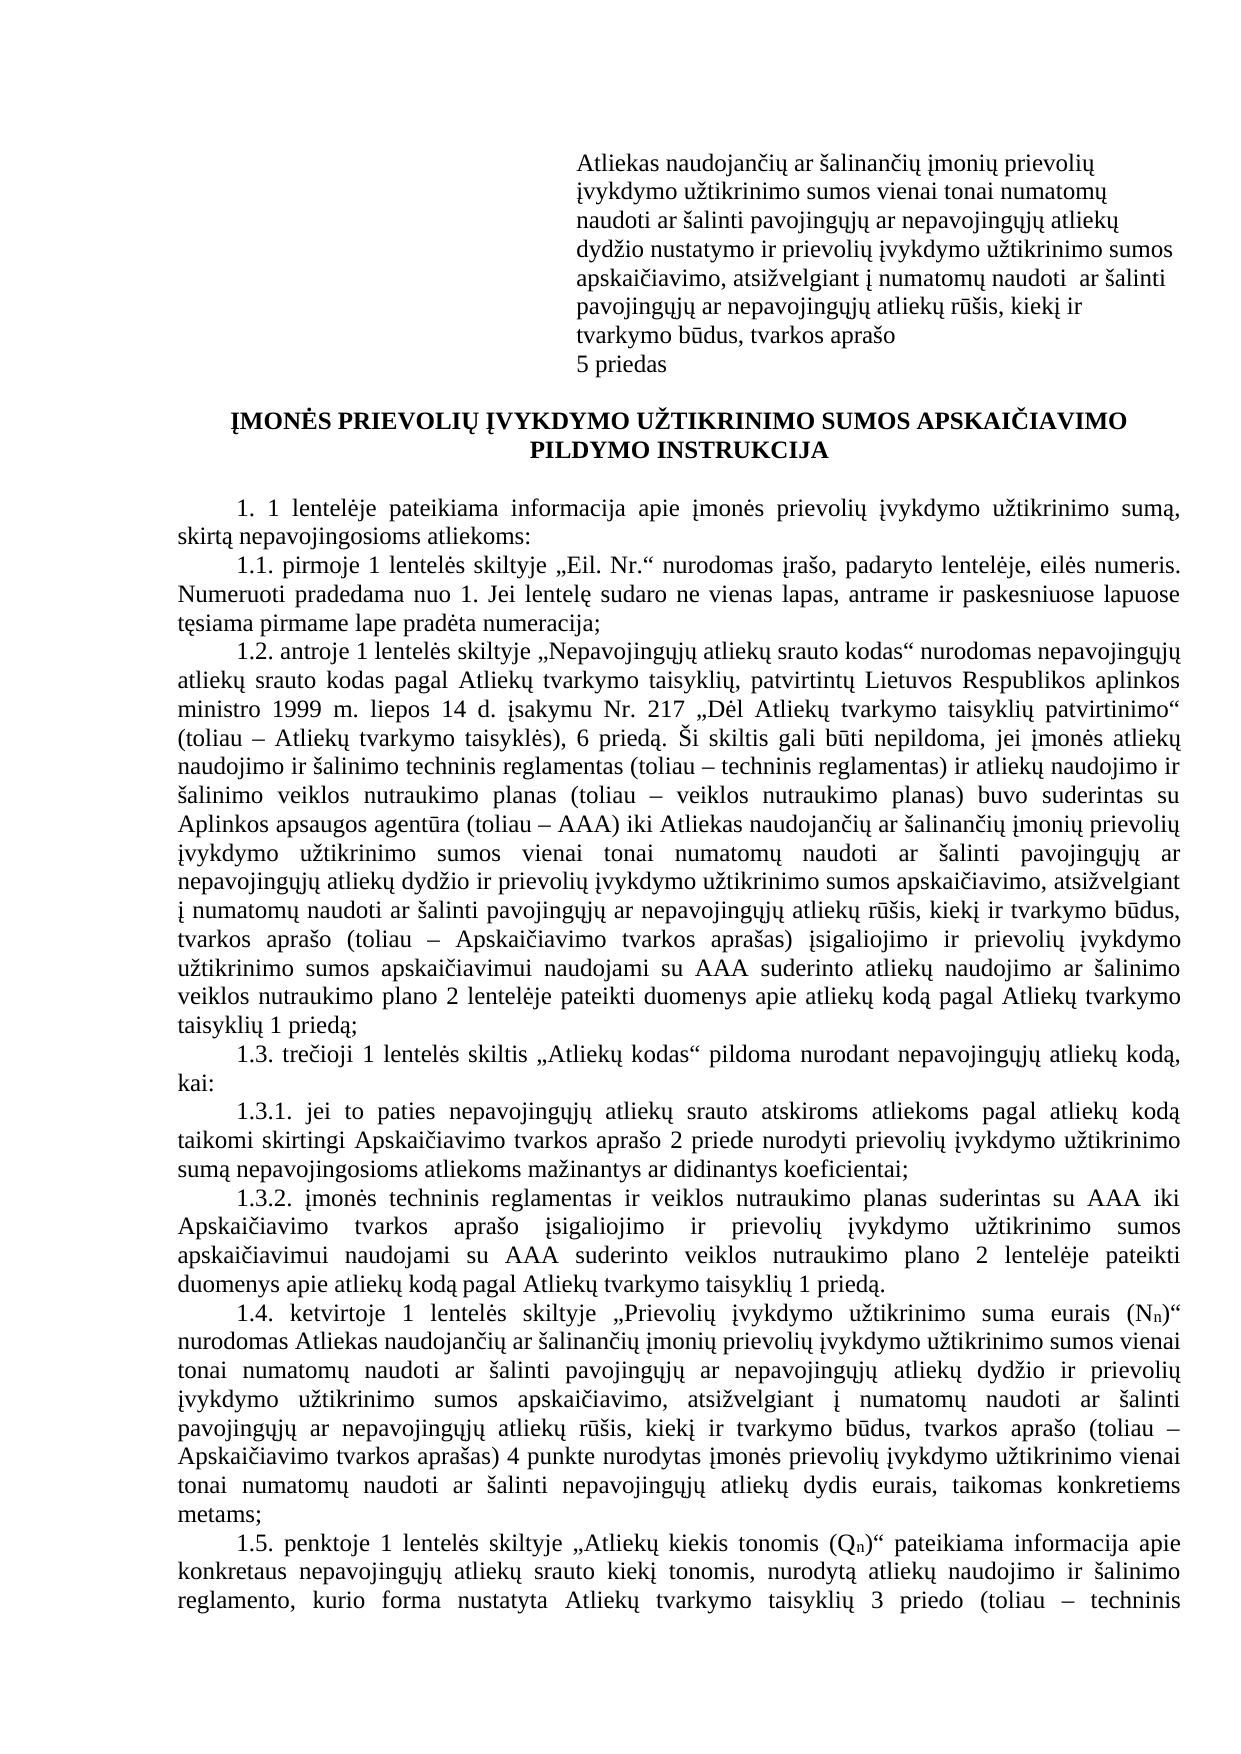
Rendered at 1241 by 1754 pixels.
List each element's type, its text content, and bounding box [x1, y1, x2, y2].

text 1.1. pirmoje 1 lentelės skiltyje „Eil. Nr.“ nurodomas įrašo, padaryto lentelėje, eilės numeris. Numeruoti pradedama nuo 1. Jei lentelę sudaro ne vienas lapas, antrame ir paskesniuose lapuose tęsiama pirmame lape pradėta numeracija; [177, 550, 1181, 636]
text 1. 1 lentelėje pateikiama informacija apie įmonės prievolių įvykdymo užtikrinimo sumą, skirtą nepavojingosioms atliekoms: [177, 493, 1181, 550]
text 1.5. penktoje 1 lentelės skiltyje „Atliekų kiekis tonomis (Qn)“ pateikiama informacija apie konkretaus nepavojingųjų atliekų srauto kiekį tonomis, nurodytą atliekų naudojimo ir šalinimo reglamento, kurio forma nustatyta Atliekų tvarkymo taisyklių 3 priedo (toliau – techninis [177, 1528, 1181, 1614]
text 1.2. antroje 1 lentelės skiltyje „Nepavojingųjų atliekų srauto kodas“ nurodomas nepavojingųjų atliekų srauto kodas pagal Atliekų tvarkymo taisyklių, patvirtintų Lietuvos Respublikos aplinkos ministro 1999 m. liepos 14 d. įsakymu Nr. 217 „Dėl Atliekų tvarkymo taisyklių patvirtinimo“ (toliau – Atliekų tvarkymo taisyklės), 6 priedą. Ši skiltis gali būti nepildoma, jei įmonės atliekų naudojimo ir šalinimo techninis reglamentas (toliau – techninis reglamentas) ir atliekų naudojimo ir šalinimo veiklos nutraukimo planas (toliau – veiklos nutraukimo planas) buvo suderintas su Aplinkos apsaugos agentūra (toliau – AAA) iki Atliekas naudojančių ar šalinančių įmonių prievolių įvykdymo užtikrinimo sumos vienai tonai numatomų naudoti ar šalinti pavojingųjų ar nepavojingųjų atliekų dydžio ir prievolių įvykdymo užtikrinimo sumos apskaičiavimo, atsižvelgiant į numatomų naudoti ar šalinti pavojingųjų ar nepavojingųjų atliekų rūšis, kiekį ir tvarkymo būdus, tvarkos aprašo (toliau – Apskaičiavimo tvarkos aprašas) įsigaliojimo ir prievolių įvykdymo užtikrinimo sumos apskaičiavimui naudojami su AAA suderinto atliekų naudojimo ar šalinimo veiklos nutraukimo plano 2 lentelėje pateikti duomenys apie atliekų kodą pagal Atliekų tvarkymo taisyklių 1 priedą; [177, 636, 1181, 1039]
text 1.3. trečioji 1 lentelės skiltis „Atliekų kodas“ pildoma nurodant nepavojingųjų atliekų kodą, kai: [177, 1039, 1181, 1096]
text 5 priedas [312, 349, 1181, 378]
text 1.3.2. įmonės techninis reglamentas ir veiklos nutraukimo planas suderintas su AAA iki Apskaičiavimo tvarkos aprašo įsigaliojimo ir prievolių įvykdymo užtikrinimo sumos apskaičiavimui naudojami su AAA suderinto veiklos nutraukimo plano 2 lentelėje pateikti duomenys apie atliekų kodą pagal Atliekų tvarkymo taisyklių 1 priedą. [177, 1183, 1181, 1298]
text Atliekas naudojančių ar šalinančių įmonių prievolių [312, 148, 1181, 176]
text 1.3.1. jei to paties nepavojingųjų atliekų srauto atskiroms atliekoms pagal atliekų kodą taikomi skirtingi Apskaičiavimo tvarkos aprašo 2 priede nurodyti prievolių įvykdymo užtikrinimo sumą nepavojingosioms atliekoms mažinantys ar didinantys koeficientai; [177, 1096, 1181, 1183]
text apskaičiavimo, atsižvelgiant į numatomų naudoti ar šalinti [312, 263, 1181, 291]
text įvykdymo užtikrinimo sumos vienai tonai numatomų [312, 176, 1181, 205]
text tvarkymo būdus, tvarkos aprašo [312, 320, 1181, 349]
text pavojingųjų ar nepavojingųjų atliekų rūšis, kiekį ir [312, 291, 1181, 320]
text dydžio nustatymo ir prievolių įvykdymo užtikrinimo sumos [312, 234, 1181, 263]
text 1.4. ketvirtoje 1 lentelės skiltyje „Prievolių įvykdymo užtikrinimo suma eurais (Nn)“ nurodomas Atliekas naudojančių ar šalinančių įmonių prievolių įvykdymo užtikrinimo sumos vienai tonai numatomų naudoti ar šalinti pavojingųjų ar nepavojingųjų atliekų dydžio ir prievolių įvykdymo užtikrinimo sumos apskaičiavimo, atsižvelgiant į numatomų naudoti ar šalinti pavojingųjų ar nepavojingųjų atliekų rūšis, kiekį ir tvarkymo būdus, tvarkos aprašo (toliau – Apskaičiavimo tvarkos aprašas) 4 punkte nurodytas įmonės prievolių įvykdymo užtikrinimo vienai tonai numatomų naudoti ar šalinti nepavojingųjų atliekų dydis eurais, taikomas konkretiems metams; [177, 1298, 1181, 1528]
text naudoti ar šalinti pavojingųjų ar nepavojingųjų atliekų [312, 205, 1181, 234]
text ĮMONĖS PRIEVOLIŲ ĮVYKDYMO UŽTIKRINIMO SUMOS APSKAIČIAVIMO PILDYMO INSTRUKCIJA [177, 406, 1181, 464]
